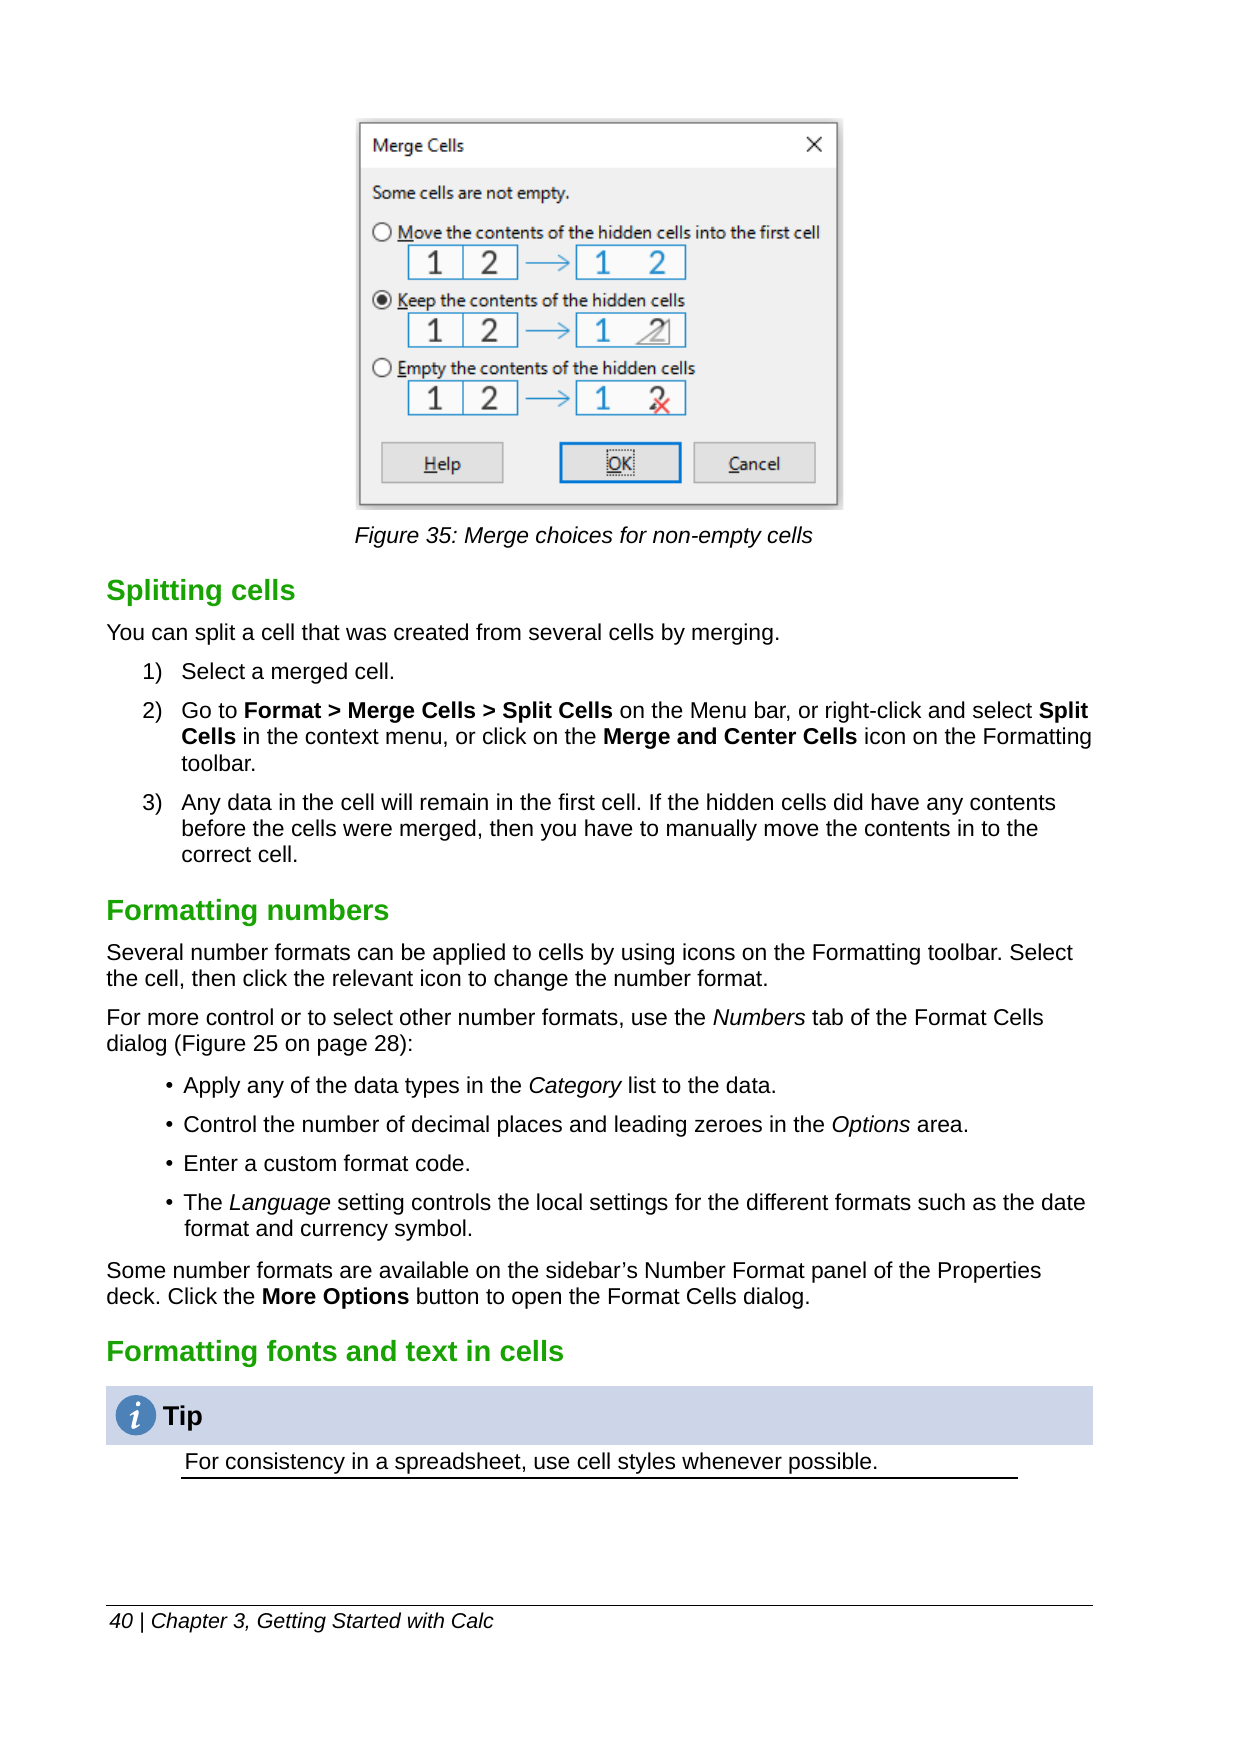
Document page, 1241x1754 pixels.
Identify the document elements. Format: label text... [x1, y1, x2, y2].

text Figure 35: Merge choices for non-empty cells [354, 522, 845, 548]
list Go to Format > Merge Cells > Split Cells on the Menu bar, or right-click and select Split Cells in the context menu, or click on the Merge and Center Cells icon on the Formatting toolbar. [162, 697, 1093, 776]
list Any data in the cell will remain in the first cell. If the hidden cells did have any contents before the cells were merged, then you have to manually move the contents in to the correct cell. [162, 788, 1093, 867]
text Some number formats are available on the sidebar’s Number Format panel of the Properties deck. Click the More Options button to open the Format Cells dialog. [106, 1257, 1093, 1309]
text You can split a cell that was created from several cells by merging. [106, 619, 1093, 646]
list Enter a custom format code. [162, 1147, 1093, 1176]
list Select a merged cell. [162, 658, 1093, 684]
picture [355, 118, 844, 510]
subtitle Splitting cells [106, 573, 1093, 607]
list Apply any of the data types in the Category list to the data. [162, 1069, 1093, 1098]
text For consistency in a spreadsheet, use cell styles whenever possible. [181, 1445, 1018, 1477]
text Several number formats can be applied to cells by using icons on the Formatting toolbar. Select the cell, then click the relevant icon to change the number format. [106, 938, 1093, 991]
subtitle Formatting numbers [106, 892, 1093, 926]
list Control the number of decimal places and leading zeroes in the Options area. [162, 1108, 1093, 1137]
subtitle Tip [106, 1386, 1093, 1445]
list The Language setting controls the local settings for the different formats such as the date format and currency symbol. [162, 1186, 1093, 1244]
list For more control or to select other number formats, use the Numbers tab of the Format Cells dialog (Figure 25 on page 28): [106, 1004, 1093, 1056]
subtitle Formatting fonts and text in cells [106, 1334, 1093, 1368]
